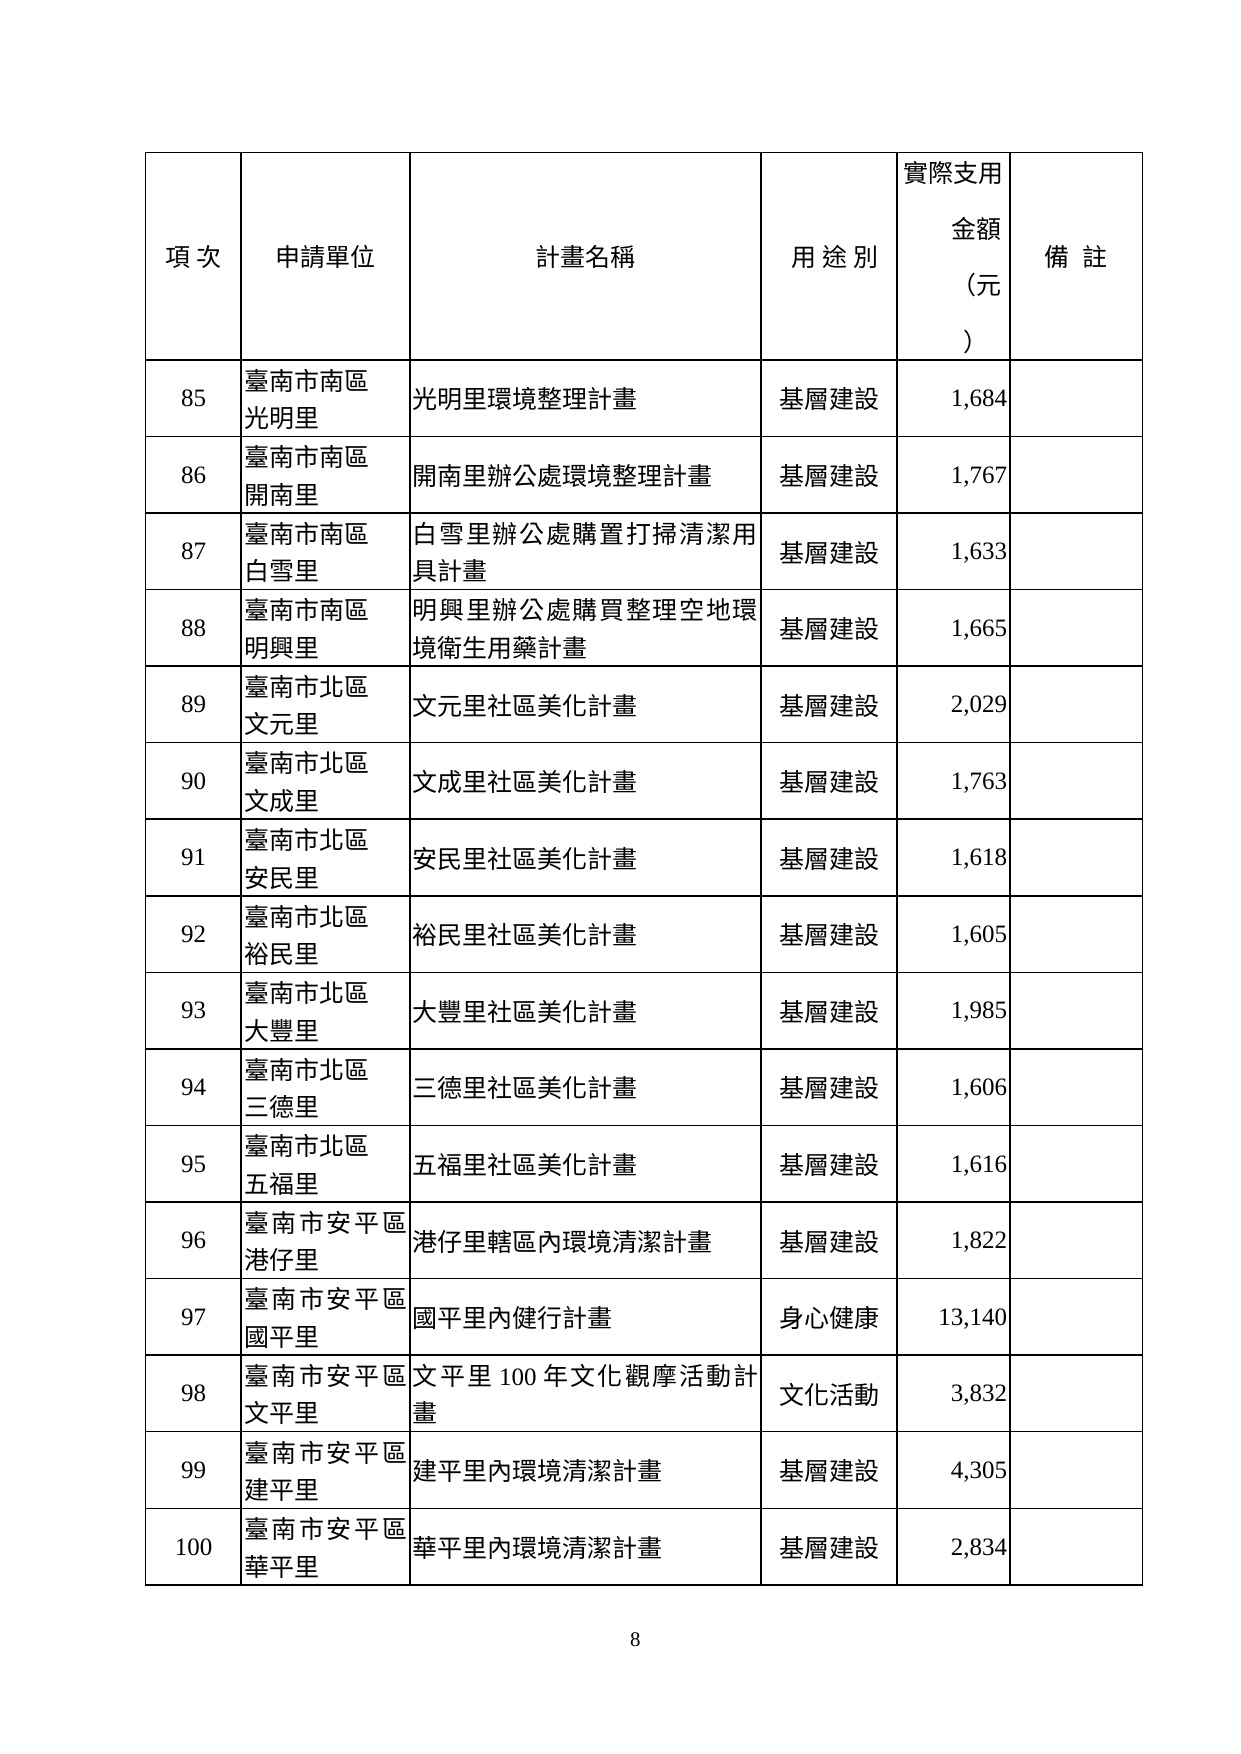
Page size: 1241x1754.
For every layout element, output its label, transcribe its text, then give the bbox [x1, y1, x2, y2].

table_cell [1011, 437, 1142, 512]
table_cell 基層建設 [762, 897, 896, 971]
table_cell 基層建設 [762, 743, 896, 818]
table_cell 89 [146, 667, 240, 742]
table_cell 基層建設 [762, 361, 896, 436]
table_cell 基層建設 [762, 1203, 896, 1278]
table_cell [1011, 1203, 1142, 1278]
table_cell 臺南市北區 裕民里 [242, 897, 409, 971]
table_cell 92 [146, 897, 240, 971]
table_cell 安民里社區美化計畫 [411, 820, 760, 895]
table_cell 臺南市安平區國平里 [242, 1279, 409, 1354]
table_cell 1,618 [898, 820, 1009, 895]
table_cell 基層建設 [762, 1432, 896, 1507]
table_cell 87 [146, 514, 240, 589]
table_cell 港仔里轄區內環境清潔計畫 [411, 1203, 760, 1278]
table_cell 91 [146, 820, 240, 895]
table_cell 基層建設 [762, 820, 896, 895]
table_cell 88 [146, 590, 240, 665]
table_cell 五福里社區美化計畫 [411, 1126, 760, 1201]
table_cell 明興里辦公處購買整理空地環境衛生用藥計畫 [411, 590, 760, 665]
table_cell 85 [146, 361, 240, 436]
table_cell 光明里環境整理計畫 [411, 361, 760, 436]
table_cell 2,834 [898, 1509, 1009, 1584]
table_header 申請單位 [242, 153, 409, 359]
table_cell 臺南市北區 三德里 [242, 1050, 409, 1124]
table_cell 文元里社區美化計畫 [411, 667, 760, 742]
table_cell 2,029 [898, 667, 1009, 742]
table_cell [1011, 590, 1142, 665]
table_cell 建平里內環境清潔計畫 [411, 1432, 760, 1507]
table_cell 1,665 [898, 590, 1009, 665]
table_cell 1,633 [898, 514, 1009, 589]
table_cell [1011, 1509, 1142, 1584]
table_cell 86 [146, 437, 240, 512]
table_cell 華平里內環境清潔計畫 [411, 1509, 760, 1584]
table_cell 文成里社區美化計畫 [411, 743, 760, 818]
table_cell [1011, 897, 1142, 971]
table_cell 基層建設 [762, 973, 896, 1048]
table_cell 4,305 [898, 1432, 1009, 1507]
table_cell 1,822 [898, 1203, 1009, 1278]
table_cell 基層建設 [762, 590, 896, 665]
table_cell 1,684 [898, 361, 1009, 436]
table_cell 1,763 [898, 743, 1009, 818]
table_cell 國平里內健行計畫 [411, 1279, 760, 1354]
table_cell 基層建設 [762, 1126, 896, 1201]
table_cell 基層建設 [762, 514, 896, 589]
table_cell 13,140 [898, 1279, 1009, 1354]
table_cell [1011, 1050, 1142, 1124]
table_cell 基層建設 [762, 1509, 896, 1584]
table_cell [1011, 820, 1142, 895]
table_cell 裕民里社區美化計畫 [411, 897, 760, 971]
table_header 備 註 [1011, 153, 1142, 359]
table_cell 1,616 [898, 1126, 1009, 1201]
table_cell [1011, 973, 1142, 1048]
table_cell 身心健康 [762, 1279, 896, 1354]
table_cell [1011, 514, 1142, 589]
table_cell 臺南市安平區文平里 [242, 1356, 409, 1431]
table_cell 基層建設 [762, 437, 896, 512]
table_cell 臺南市北區 文元里 [242, 667, 409, 742]
table_cell 開南里辦公處環境整理計畫 [411, 437, 760, 512]
table_cell 90 [146, 743, 240, 818]
table_cell 臺南市北區 大豐里 [242, 973, 409, 1048]
table_cell 三德里社區美化計畫 [411, 1050, 760, 1124]
table_cell 臺南市安平區華平里 [242, 1509, 409, 1584]
table_cell 臺南市南區 白雪里 [242, 514, 409, 589]
table_cell 臺南市安平區建平里 [242, 1432, 409, 1507]
table_header 用 途 別 [762, 153, 896, 359]
table_cell 98 [146, 1356, 240, 1431]
table_cell 臺南市北區 安民里 [242, 820, 409, 895]
table_cell 1,606 [898, 1050, 1009, 1124]
table_header 計畫名稱 [411, 153, 760, 359]
table_cell [1011, 1432, 1142, 1507]
table_cell [1011, 1126, 1142, 1201]
table_cell 白雪里辦公處購置打掃清潔用具計畫 [411, 514, 760, 589]
table_cell 基層建設 [762, 1050, 896, 1124]
table_header 項 次 [146, 153, 240, 359]
table_cell [1011, 743, 1142, 818]
table_header 實際支用金額（元） [898, 153, 1009, 359]
table_cell 大豐里社區美化計畫 [411, 973, 760, 1048]
table_cell 97 [146, 1279, 240, 1354]
table_cell 94 [146, 1050, 240, 1124]
table_cell 3,832 [898, 1356, 1009, 1431]
table_cell 95 [146, 1126, 240, 1201]
table_cell 臺南市南區 光明里 [242, 361, 409, 436]
table_cell 1,985 [898, 973, 1009, 1048]
table_cell 99 [146, 1432, 240, 1507]
table_cell [1011, 1356, 1142, 1431]
table_cell 1,605 [898, 897, 1009, 971]
table_cell [1011, 667, 1142, 742]
table_cell 臺南市北區 五福里 [242, 1126, 409, 1201]
table_cell 96 [146, 1203, 240, 1278]
table_cell 93 [146, 973, 240, 1048]
table_cell 基層建設 [762, 667, 896, 742]
table_cell 臺南市南區 開南里 [242, 437, 409, 512]
table_cell [1011, 1279, 1142, 1354]
table_cell 文平里100年文化觀摩活動計畫 [411, 1356, 760, 1431]
table_cell 文化活動 [762, 1356, 896, 1431]
table_cell 1,767 [898, 437, 1009, 512]
table_cell 臺南市安平區港仔里 [242, 1203, 409, 1278]
table_cell 臺南市南區 明興里 [242, 590, 409, 665]
table_cell 臺南市北區 文成里 [242, 743, 409, 818]
table_cell [1011, 361, 1142, 436]
table_cell 100 [146, 1509, 240, 1584]
